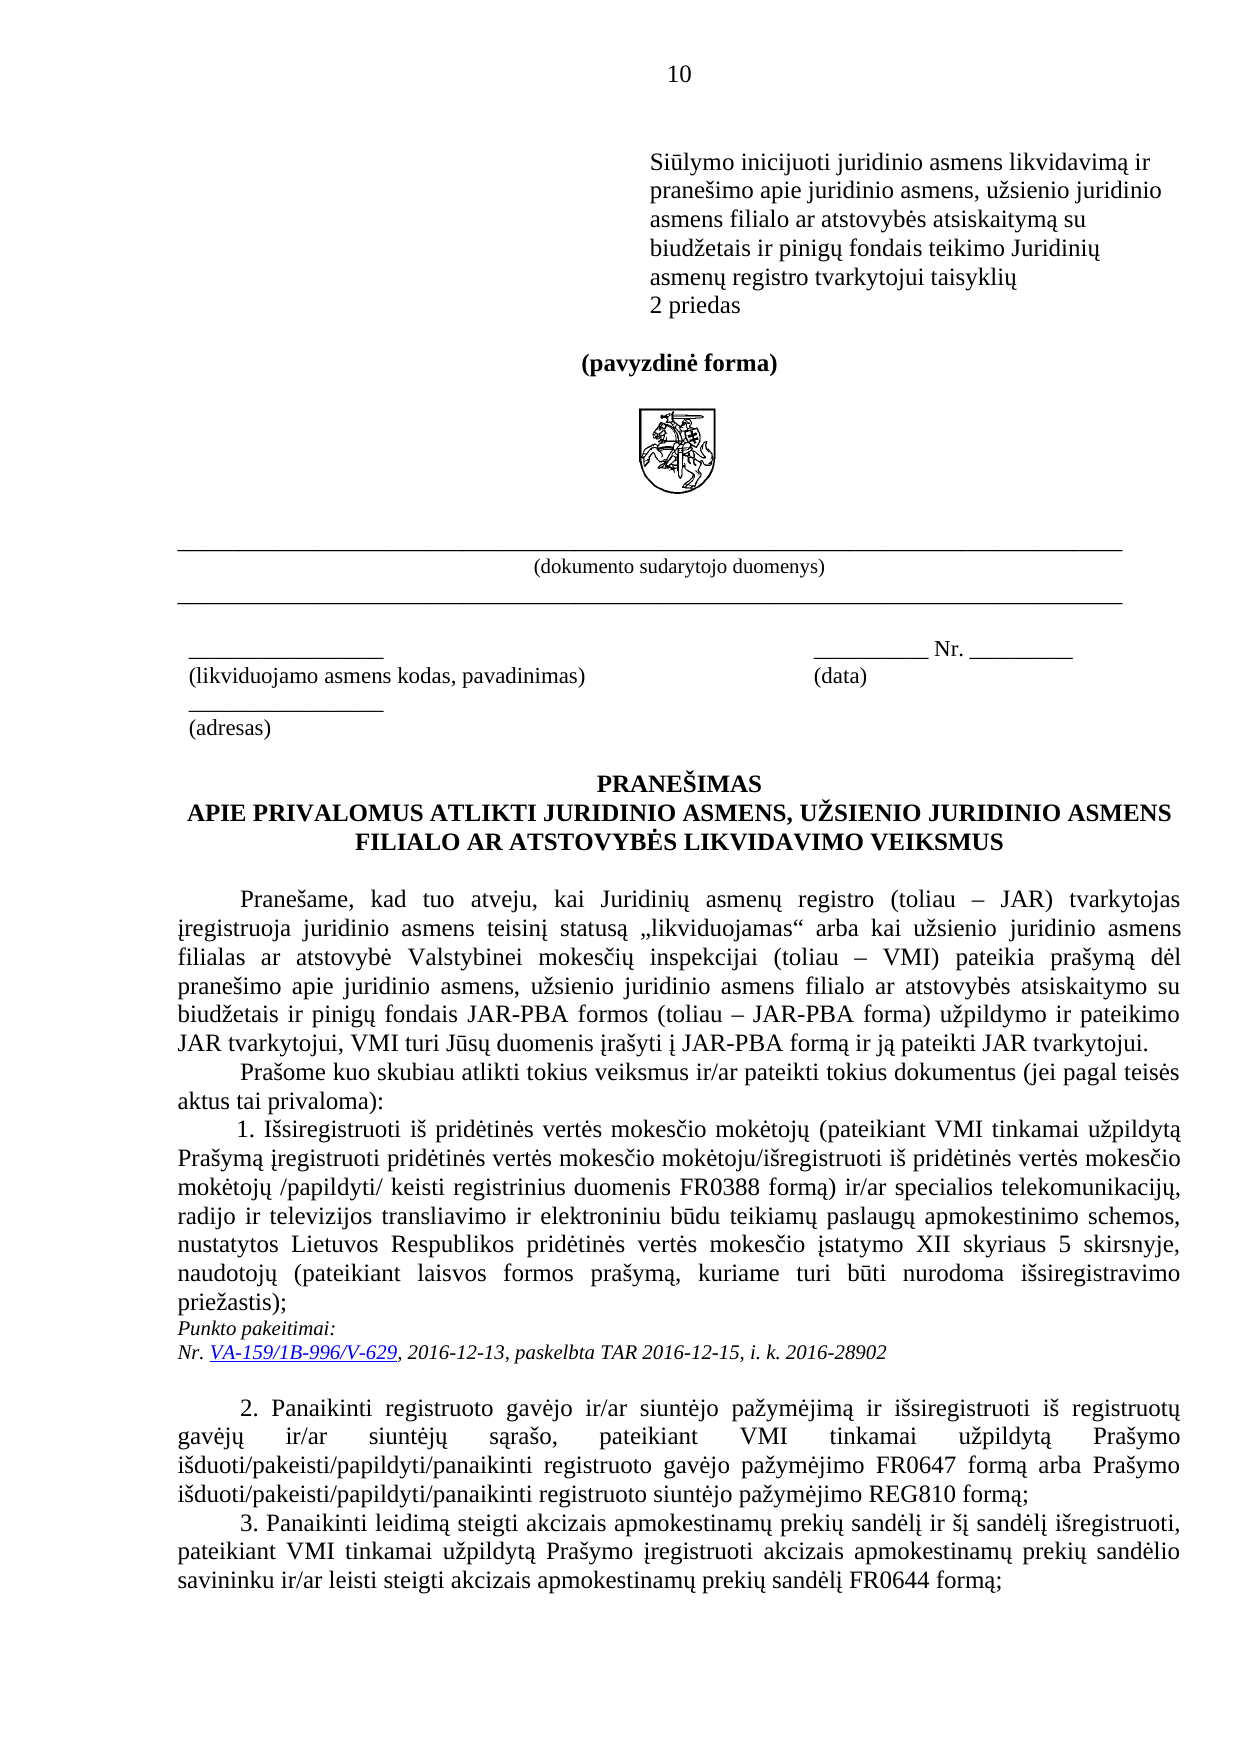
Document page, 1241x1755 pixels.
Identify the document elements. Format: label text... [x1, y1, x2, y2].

text (dokumento sudarytojo duomenys) [177, 554, 1181, 578]
text 2 priedas [649, 291, 1181, 319]
text _ [177, 578, 1181, 607]
table_header __________ Nr. _________ (data) [803, 635, 1122, 741]
table_header [656, 635, 802, 741]
text Pranešame, kad tuo atveju, kai Juridinių asmenų registro (toliau – JAR) tvarkytojas įregistruoja juridinio asmens teisinį statusą „likviduojamas“ arba kai užsienio juridinio asmens filialas ar atstovybė Valstybinei mokesčių inspekcijai (toliau – VMI) pateikia prašymą dėl pranešimo apie juridinio asmens, užsienio juridinio asmens filialo ar atstovybės atsiskaitymo su biudžetais ir pinigų fondais JAR-PBA formos (toliau – JAR-PBA forma) užpildymo ir pateikimo JAR tvarkytojui, VMI turi Jūsų duomenis įrašyti į JAR-PBA formą ir ją pateikti JAR tvarkytojui. [177, 884, 1181, 1057]
text PRANEŠIMAS [177, 769, 1181, 798]
text Siūlymo inicijuoti juridinio asmens likvidavimą ir pranešimo apie juridinio asmens, užsienio juridinio asmens filialo ar atstovybės atsiskaitymą su biudžetais ir pinigų fondais teikimo Juridinių asmenų registro tvarkytojui taisyklių [649, 147, 1181, 291]
text _ [177, 525, 1181, 554]
text Nr. VA-159/1B-996/V-629, 2016-12-13, paskelbta TAR 2016-12-15, i. k. 2016-28902 [177, 1340, 1181, 1364]
text 1. Išsiregistruoti iš pridėtinės vertės mokesčio mokėtojų (pateikiant VMI tinkamai užpildytą Prašymą įregistruoti pridėtinės vertės mokesčio mokėtoju/išregistruoti iš pridėtinės vertės mokesčio mokėtojų /papildyti/ keisti registrinius duomenis FR0388 formą) ir/ar specialios telekomunikacijų, radijo ir televizijos transliavimo ir elektroniniu būdu teikiamų paslaugų apmokestinimo schemos, nustatytos Lietuvos Respublikos pridėtinės vertės mokesčio įstatymo XII skyriaus 5 skirsnyje, naudotojų (pateikiant laisvos formos prašymą, kuriame turi būti nurodoma išsiregistravimo priežastis); [177, 1114, 1181, 1316]
text (pavyzdinė forma) [177, 348, 1181, 377]
text 3. Panaikinti leidimą steigti akcizais apmokestinamų prekių sandėlį ir šį sandėlį išregistruoti, pateikiant VMI tinkamai užpildytą Prašymo įregistruoti akcizais apmokestinamų prekių sandėlio savininku ir/ar leisti steigti akcizais apmokestinamų prekių sandėlį FR0644 formą; [177, 1508, 1181, 1594]
table_header _________________ (likviduojamo asmens kodas, pavadinimas) _________________ (adresas) [177, 635, 656, 741]
text Prašome kuo skubiau atlikti tokius veiksmus ir/ar pateikti tokius dokumentus (jei pagal teisės aktus tai privaloma): [177, 1057, 1181, 1114]
text APIE PRIVALOMUS ATLIKTI JURIDINIO ASMENS, užsienio juridinio asmens filialo ar atstovybės LIKVIDAVIMO VEIKSMUS [177, 798, 1181, 856]
text Punkto pakeitimai: [177, 1316, 1181, 1340]
text 2. Panaikinti registruoto gavėjo ir/ar siuntėjo pažymėjimą ir išsiregistruoti iš registruotų gavėjų ir/ar siuntėjų sąrašo, pateikiant VMI tinkamai užpildytą Prašymo išduoti/pakeisti/papildyti/panaikinti registruoto gavėjo pažymėjimo FR0647 formą arba Prašymo išduoti/pakeisti/papildyti/panaikinti registruoto siuntėjo pažymėjimo REG810 formą; [177, 1393, 1181, 1508]
